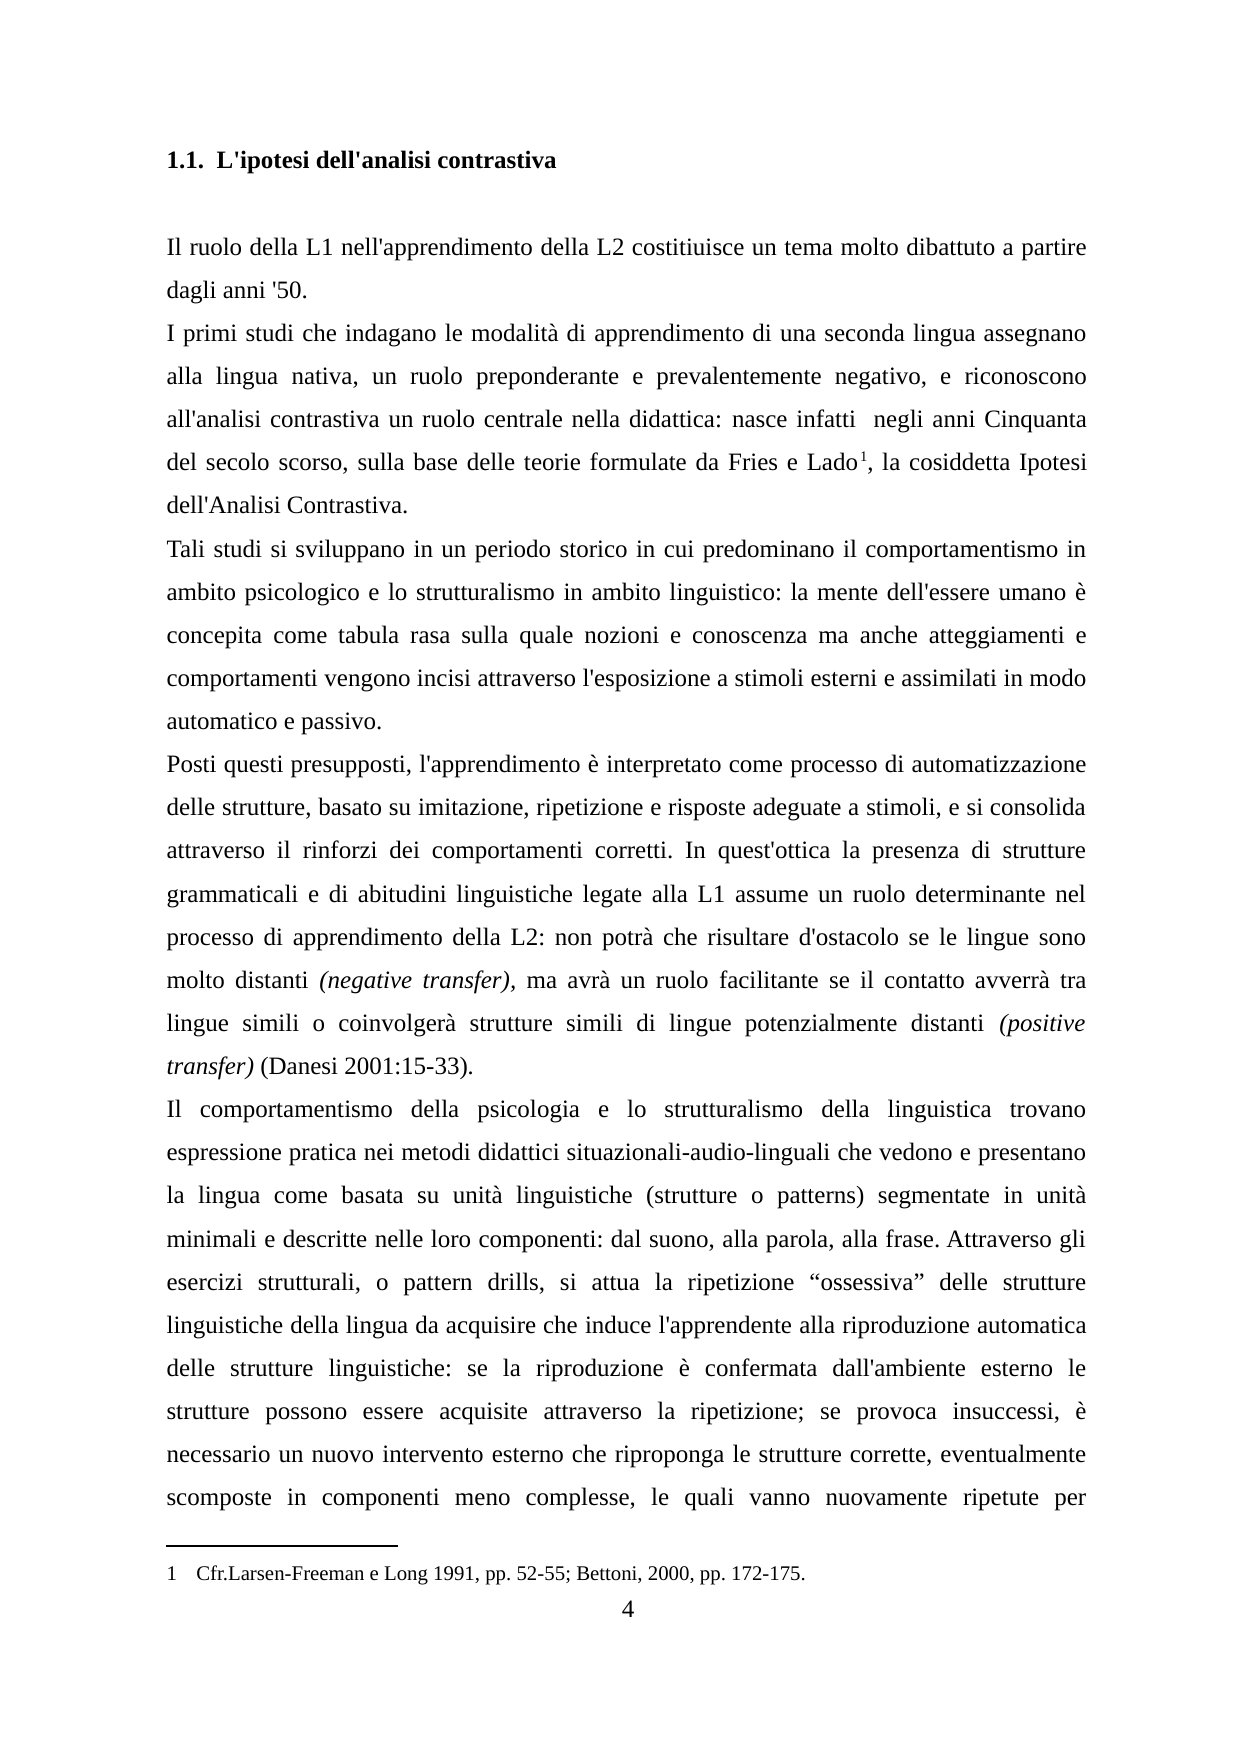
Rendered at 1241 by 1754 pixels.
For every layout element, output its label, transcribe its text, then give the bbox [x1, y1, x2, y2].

text I primi studi che indagano le modalità di apprendimento di una seconda lingua assegnano alla lingua nativa, un ruolo preponderante e prevalentemente negativo, e riconoscono all'analisi contrastiva un ruolo centrale nella didattica: nasce infatti negli anni Cinquanta del secolo scorso, sulla base delle teorie formulate da Fries e Lado, la cosiddetta Ipotesi dell'Analisi Contrastiva. [166, 318, 1087, 519]
text Posti questi presupposti, l'apprendimento è interpretato come processo di automatizzazione delle strutture, basato su imitazione, ripetizione e risposte adeguate a stimoli, e si consolida attraverso il rinforzi dei comportamenti corretti. In quest'ottica la presenza di strutture grammaticali e di abitudini linguistiche legate alla L1 assume un ruolo determinante nel processo di apprendimento della L2: non potrà che risultare d'ostacolo se le lingue sono molto distanti (negative transfer), ma avrà un ruolo facilitante se il contatto avverrà tra lingue simili o coinvolgerà strutture simili di lingue potenzialmente distanti (positive transfer) (Danesi 2001:15-33). [166, 749, 1087, 1080]
text 1.1. L'ipotesi dell'analisi contrastiva [166, 146, 1087, 174]
text Cfr.Larsen-Freeman e Long 1991, pp. 52-55; Bettoni, 2000, pp. 172-175. [166, 1561, 1089, 1585]
text Il comportamentismo della psicologia e lo strutturalismo della linguistica trovano espressione pratica nei metodi didattici situazionali-audio-linguali che vedono e presentano la lingua come basata su unità linguistiche (strutture o patterns) segmentate in unità minimali e descritte nelle loro componenti: dal suono, alla parola, alla frase. Attraverso gli esercizi strutturali, o pattern drills, si attua la ripetizione “ossessiva” delle strutture linguistiche della lingua da acquisire che induce l'apprendente alla riproduzione automatica delle strutture linguistiche: se la riproduzione è confermata dall'ambiente esterno le strutture possono essere acquisite attraverso la ripetizione; se provoca insuccessi, è necessario un nuovo intervento esterno che riproponga le strutture corrette, eventualmente scomposte in componenti meno complesse, le quali vanno nuovamente ripetute per [166, 1094, 1087, 1511]
text Il ruolo della L1 nell'apprendimento della L2 costitiuisce un tema molto dibattuto a partire dagli anni '50. [166, 232, 1087, 304]
text Tali studi si sviluppano in un periodo storico in cui predominano il comportamentismo in ambito psicologico e lo strutturalismo in ambito linguistico: la mente dell'essere umano è concepita come tabula rasa sulla quale nozioni e conoscenza ma anche atteggiamenti e comportamenti vengono incisi attraverso l'esposizione a stimoli esterni e assimilati in modo automatico e passivo. [166, 534, 1087, 735]
